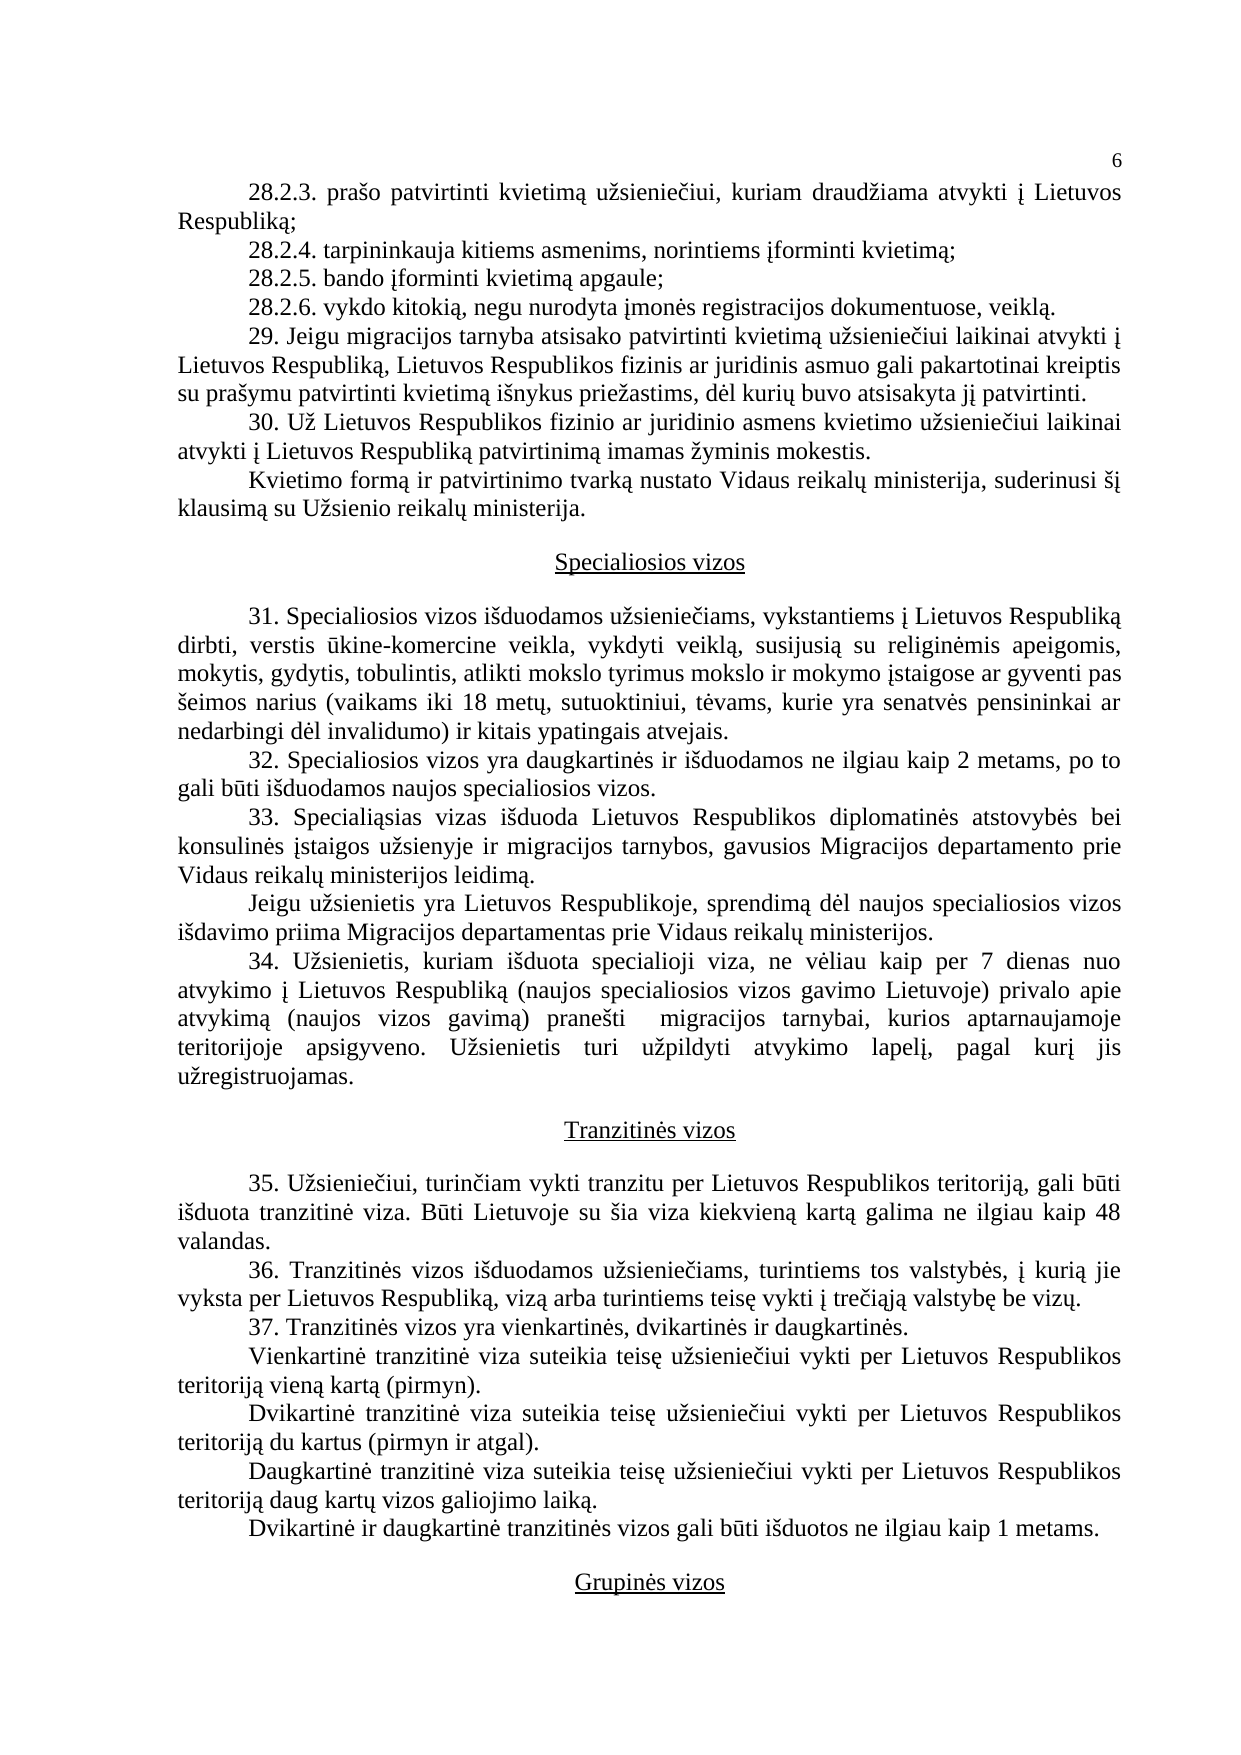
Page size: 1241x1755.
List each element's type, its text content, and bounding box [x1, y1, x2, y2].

text Tranzitinės vizos [177, 1115, 1122, 1143]
text 29. Jeigu migracijos tarnyba atsisako patvirtinti kvietimą užsieniečiui laikinai atvykti į Lietuvos Respubliką, Lietuvos Respublikos fizinis ar juridinis asmuo gali pakartotinai kreiptis su prašymu patvirtinti kvietimą išnykus priežastims, dėl kurių buvo atsisakyta jį patvirtinti. [177, 321, 1122, 407]
text 37. Tranzitinės vizos yra vienkartinės, dvikartinės ir daugkartinės. [177, 1312, 1122, 1341]
text Grupinės vizos [177, 1567, 1122, 1596]
text Jeigu užsienietis yra Lietuvos Respublikoje, sprendimą dėl naujos specialiosios vizos išdavimo priima Migracijos departamentas prie Vidaus reikalų ministerijos. [177, 888, 1122, 946]
text 30. Už Lietuvos Respublikos fizinio ar juridinio asmens kvietimo užsieniečiui laikinai atvykti į Lietuvos Respubliką patvirtinimą imamas žyminis mokestis. [177, 407, 1122, 465]
text Dvikartinė ir daugkartinė tranzitinės vizos gali būti išduotos ne ilgiau kaip 1 metams. [177, 1513, 1122, 1542]
text 36. Tranzitinės vizos išduodamos užsieniečiams, turintiems tos valstybės, į kurią jie vyksta per Lietuvos Respubliką, vizą arba turintiems teisę vykti į trečiąją valstybę be vizų. [177, 1255, 1122, 1312]
text 32. Specialiosios vizos yra daugkartinės ir išduodamos ne ilgiau kaip 2 metams, po to gali būti išduodamos naujos specialiosios vizos. [177, 745, 1122, 802]
text Dvikartinė tranzitinė viza suteikia teisę užsieniečiui vykti per Lietuvos Respublikos teritoriją du kartus (pirmyn ir atgal). [177, 1398, 1122, 1456]
text 28.2.6. vykdo kitokią, negu nurodyta įmonės registracijos dokumentuose, veiklą. [177, 292, 1122, 321]
text 35. Užsieniečiui, turinčiam vykti tranzitu per Lietuvos Respublikos teritoriją, gali būti išduota tranzitinė viza. Būti Lietuvoje su šia viza kiekvieną kartą galima ne ilgiau kaip 48 valandas. [177, 1168, 1122, 1255]
text 28.2.3. prašo patvirtinti kvietimą užsieniečiui, kuriam draudžiama atvykti į Lietuvos Respubliką; [177, 177, 1122, 235]
text 34. Užsienietis, kuriam išduota specialioji viza, ne vėliau kaip per 7 dienas nuo atvykimo į Lietuvos Respubliką (naujos specialiosios vizos gavimo Lietuvoje) privalo apie atvykimą (naujos vizos gavimą) pranešti migracijos tarnybai, kurios aptarnaujamoje teritorijoje apsigyveno. Užsienietis turi užpildyti atvykimo lapelį, pagal kurį jis užregistruojamas. [177, 946, 1122, 1090]
text 33. Specialiąsias vizas išduoda Lietuvos Respublikos diplomatinės atstovybės bei konsulinės įstaigos užsienyje ir migracijos tarnybos, gavusios Migracijos departamento prie Vidaus reikalų ministerijos leidimą. [177, 802, 1122, 888]
text Kvietimo formą ir patvirtinimo tvarką nustato Vidaus reikalų ministerija, suderinusi šį klausimą su Užsienio reikalų ministerija. [177, 465, 1122, 522]
text 28.2.5. bando įforminti kvietimą apgaule; [177, 263, 1122, 292]
text Specialiosios vizos [177, 547, 1122, 576]
text 31. Specialiosios vizos išduodamos užsieniečiams, vykstantiems į Lietuvos Respubliką dirbti, verstis ūkine-komercine veikla, vykdyti veiklą, susijusią su religinėmis apeigomis, mokytis, gydytis, tobulintis, atlikti mokslo tyrimus mokslo ir mokymo įstaigose ar gyventi pas šeimos narius (vaikams iki 18 metų, sutuoktiniui, tėvams, kurie yra senatvės pensininkai ar nedarbingi dėl invalidumo) ir kitais ypatingais atvejais. [177, 601, 1122, 745]
text Vienkartinė tranzitinė viza suteikia teisę užsieniečiui vykti per Lietuvos Respublikos teritoriją vieną kartą (pirmyn). [177, 1341, 1122, 1398]
text 28.2.4. tarpininkauja kitiems asmenims, norintiems įforminti kvietimą; [177, 235, 1122, 263]
text Daugkartinė tranzitinė viza suteikia teisę užsieniečiui vykti per Lietuvos Respublikos teritoriją daug kartų vizos galiojimo laiką. [177, 1456, 1122, 1513]
